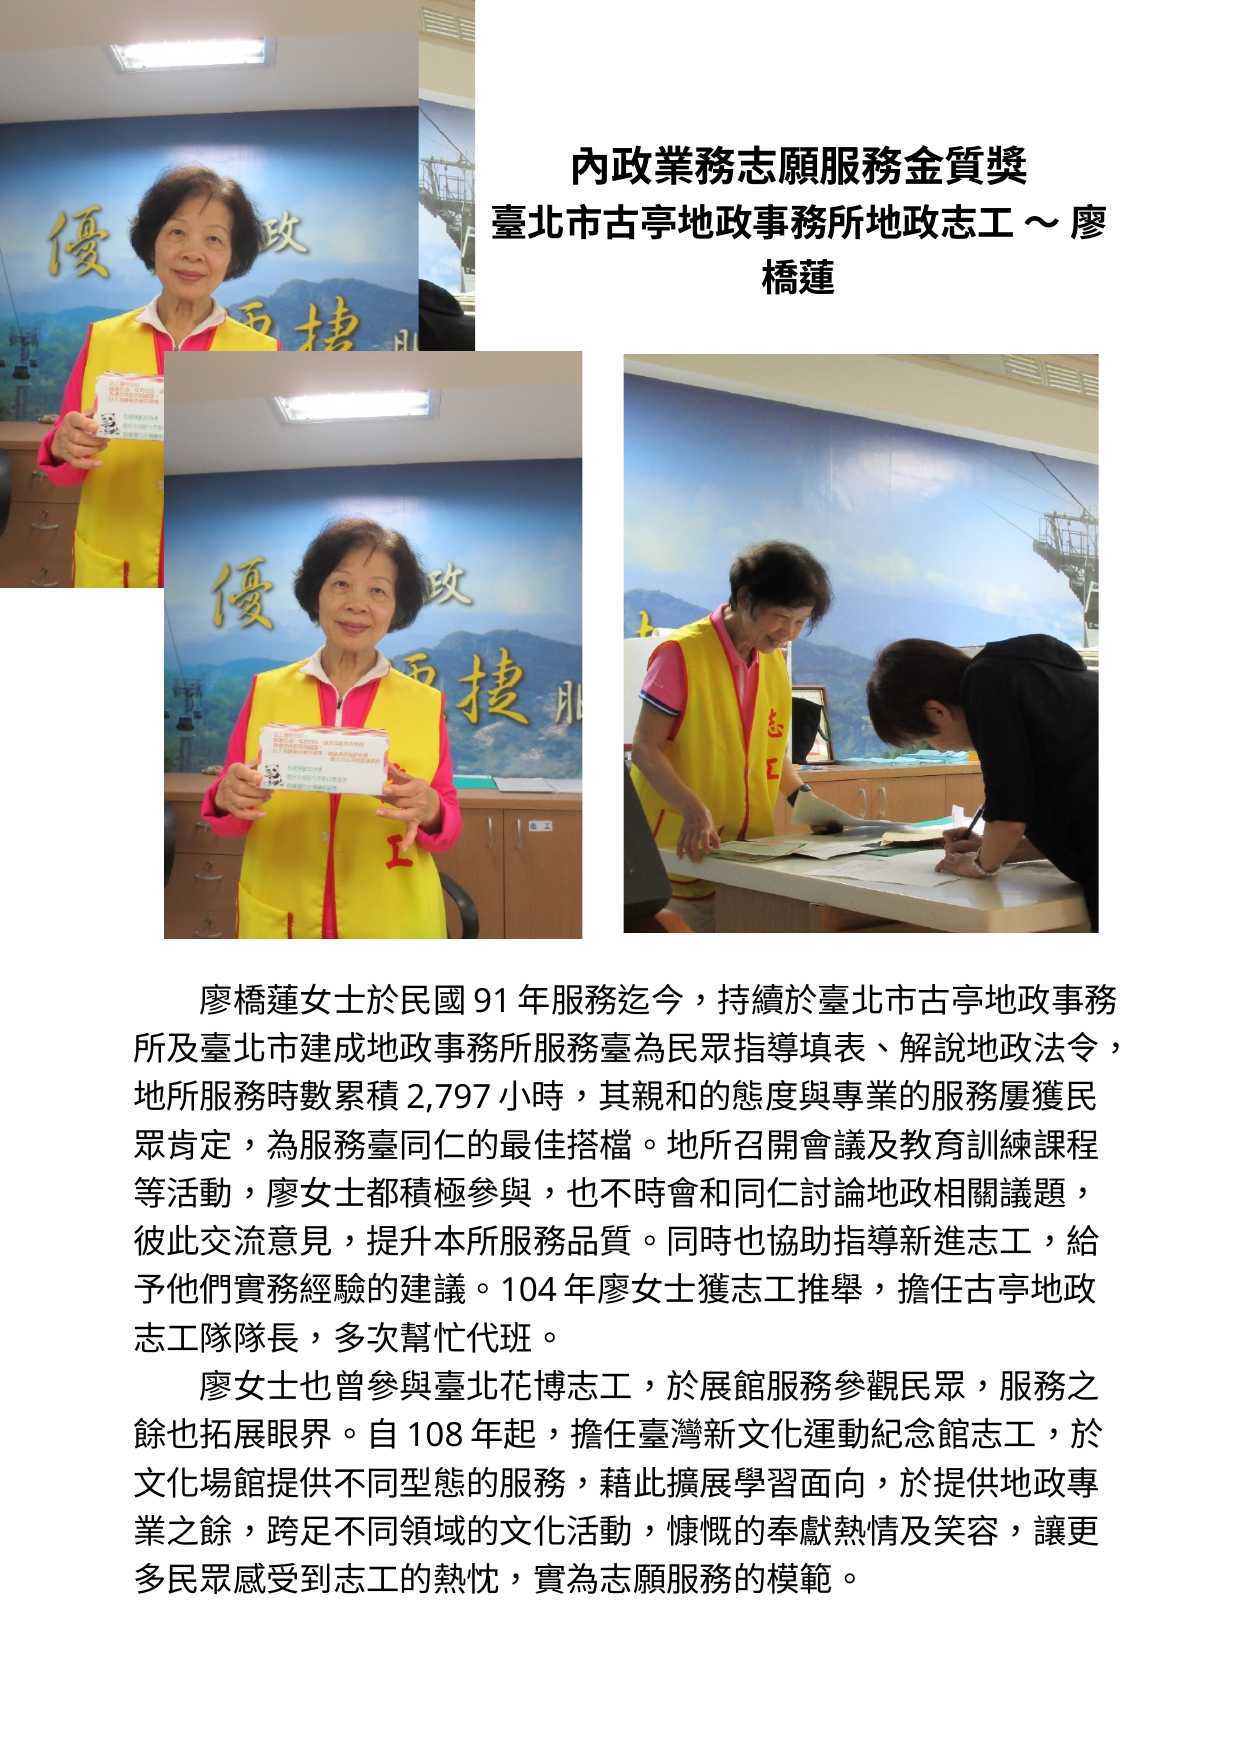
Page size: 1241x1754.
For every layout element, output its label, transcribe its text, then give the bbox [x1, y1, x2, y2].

text 廖橋蓮女士於民國91年服務迄今，持續於臺北市古亭地政事務所及臺北市建成地政事務所服務臺為民眾指導填表、解說地政法令，地所服務時數累積2,797小時，其親和的態度與專業的服務屢獲民眾肯定，為服務臺同仁的最佳搭檔。地所召開會議及教育訓練課程等活動，廖女士都積極參與，也不時會和同仁討論地政相關議題，彼此交流意見，提升本所服務品質。同時也協助指導新進志工，給予他們實務經驗的建議。104年廖女士獲志工推舉，擔任古亭地政志工隊隊長，多次幫忙代班。 [133, 363, 1122, 1360]
picture [0, 0, 583, 939]
text 廖女士也曾參與臺北花博志工，於展館服務參觀民眾，服務之餘也拓展眼界。自108年起，擔任臺灣新文化運動紀念館志工，於文化場館提供不同型態的服務，藉此擴展學習面向，於提供地政專業之餘，跨足不同領域的文化活動，慷慨的奉獻熱情及笑容，讓更多民眾感受到志工的熱忱，實為志願服務的模範。 [133, 1360, 1122, 1601]
text 內政業務志願服務金質獎 [476, 133, 1122, 193]
text 臺北市古亭地政事務所地政志工 ～ 廖橋蓮 [476, 193, 1122, 302]
picture [623, 354, 1099, 933]
